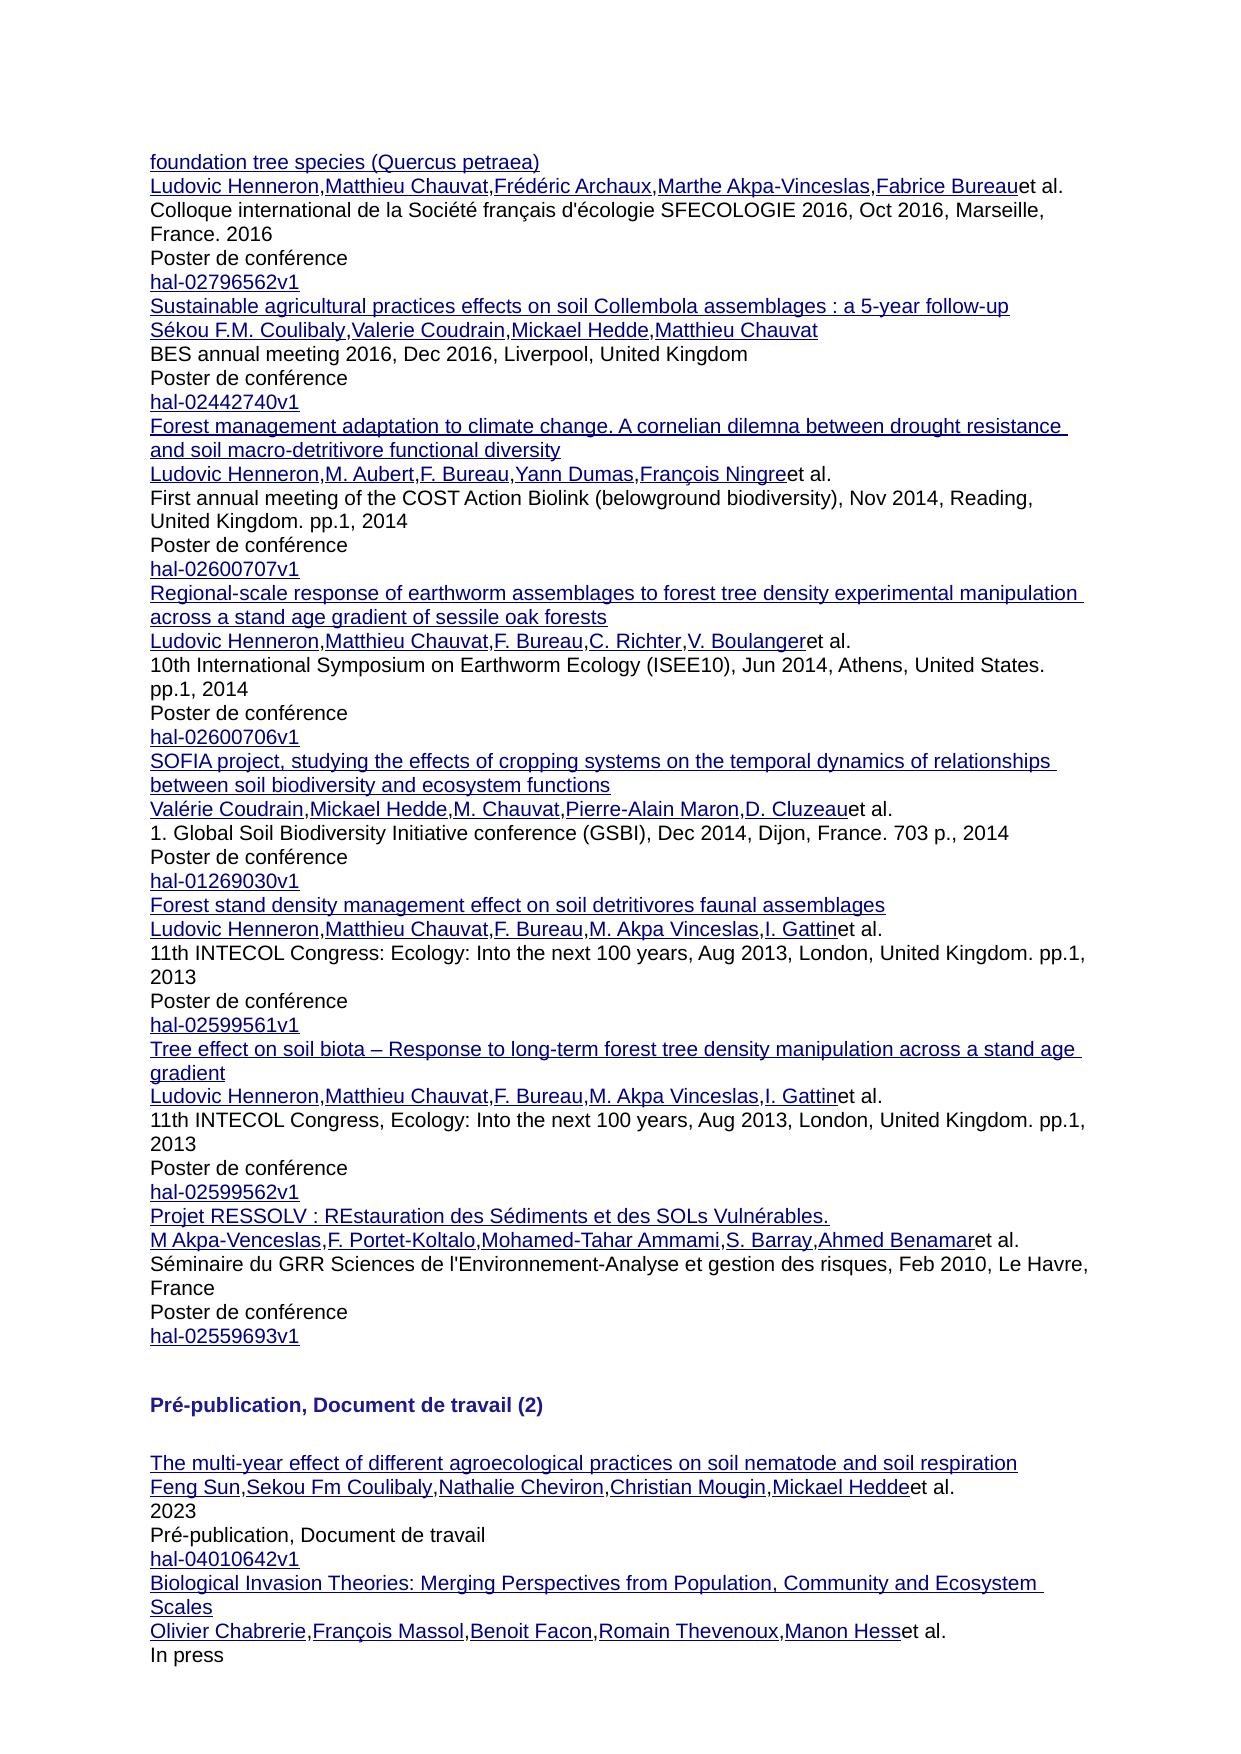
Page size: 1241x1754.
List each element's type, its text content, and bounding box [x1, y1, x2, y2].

table_cell Tree effect on soil biota – Response to long-term forest tree density manipulation across a stand age gradient Ludovic Henneron,Matthieu Chauvat,F. Bureau,M. Akpa Vinceslas,I. Gattinet al. 11th INTECOL Congress, Ecology: Into the next 100 years, Aug 2013, London, United Kingdom. pp.1, 2013 Poster de conférence hal-02599562v1 [150, 1036, 1090, 1204]
table_cell Forest management adaptation to climate change. A cornelian dilemna between drought resistance and soil macro-detritivore functional diversity Ludovic Henneron,M. Aubert,F. Bureau,Yann Dumas,François Ningreet al. First annual meeting of the COST Action Biolink (belowground biodiversity), Nov 2014, Reading, United Kingdom. pp.1, 2014 Poster de conférence hal-02600707v1 [150, 414, 1090, 581]
table_cell SOFIA project, studying the effects of cropping systems on the temporal dynamics of relationships between soil biodiversity and ecosystem functions Valérie Coudrain,Mickael Hedde,M. Chauvat,Pierre-Alain Maron,D. Cluzeauet al. 1. Global Soil Biodiversity Initiative conference (GSBI), Dec 2014, Dijon, France. 703 p., 2014 Poster de conférence hal-01269030v1 [150, 749, 1090, 893]
table_cell Forest stand density management effect on soil detritivores faunal assemblages Ludovic Henneron,Matthieu Chauvat,F. Bureau,M. Akpa Vinceslas,I. Gattinet al. 11th INTECOL Congress: Ecology: Into the next 100 years, Aug 2013, London, United Kingdom. pp.1, 2013 Poster de conférence hal-02599561v1 [150, 893, 1090, 1036]
table_cell Biological Invasion Theories: Merging Perspectives from Population, Community and Ecosystem Scales Olivier Chabrerie,François Massol,Benoit Facon,Romain Thevenoux,Manon Hesset al. In press [150, 1571, 1090, 1667]
table_cell Regional-scale response of earthworm assemblages to forest tree density experimental manipulation across a stand age gradient of sessile oak forests Ludovic Henneron,Matthieu Chauvat,F. Bureau,C. Richter,V. Boulangeret al. 10th International Symposium on Earthworm Ecology (ISEE10), Jun 2014, Athens, United States. pp.1, 2014 Poster de conférence hal-02600706v1 [150, 581, 1090, 749]
table_header The multi-year effect of different agroecological practices on soil nematode and soil respiration Feng Sun,Sekou Fm Coulibaly,Nathalie Cheviron,Christian Mougin,Mickael Heddeet al. 2023 Pré-publication, Document de travail hal-04010642v1 [150, 1451, 1090, 1571]
subtitle Pré-publication, Document de travail (2) [150, 1393, 1090, 1417]
table_cell Sustainable agricultural practices effects on soil Collembola assemblages : a 5-year follow-up Sékou F.M. Coulibaly,Valerie Coudrain,Mickael Hedde,Matthieu Chauvat BES annual meeting 2016, Dec 2016, Liverpool, United Kingdom Poster de conférence hal-02442740v1 [150, 294, 1090, 413]
table_cell Plant interactions as biotic drivers of intraspecific variability in leaf litter traits and decomposability of a foundation tree species (Quercus petraea) Ludovic Henneron,Matthieu Chauvat,Frédéric Archaux,Marthe Akpa-Vinceslas,Fabrice Bureauet al. Colloque international de la Société français d'écologie SFECOLOGIE 2016, Oct 2016, Marseille, France. 2016 Poster de conférence hal-02796562v1 [150, 150, 1090, 294]
table_cell Projet RESSOLV : REstauration des Sédiments et des SOLs Vulnérables. M Akpa-Venceslas,F. Portet-Koltalo,Mohamed-Tahar Ammami,S. Barray,Ahmed Benamaret al. Séminaire du GRR Sciences de l'Environnement-Analyse et gestion des risques, Feb 2010, Le Havre, France Poster de conférence hal-02559693v1 [150, 1204, 1090, 1348]
